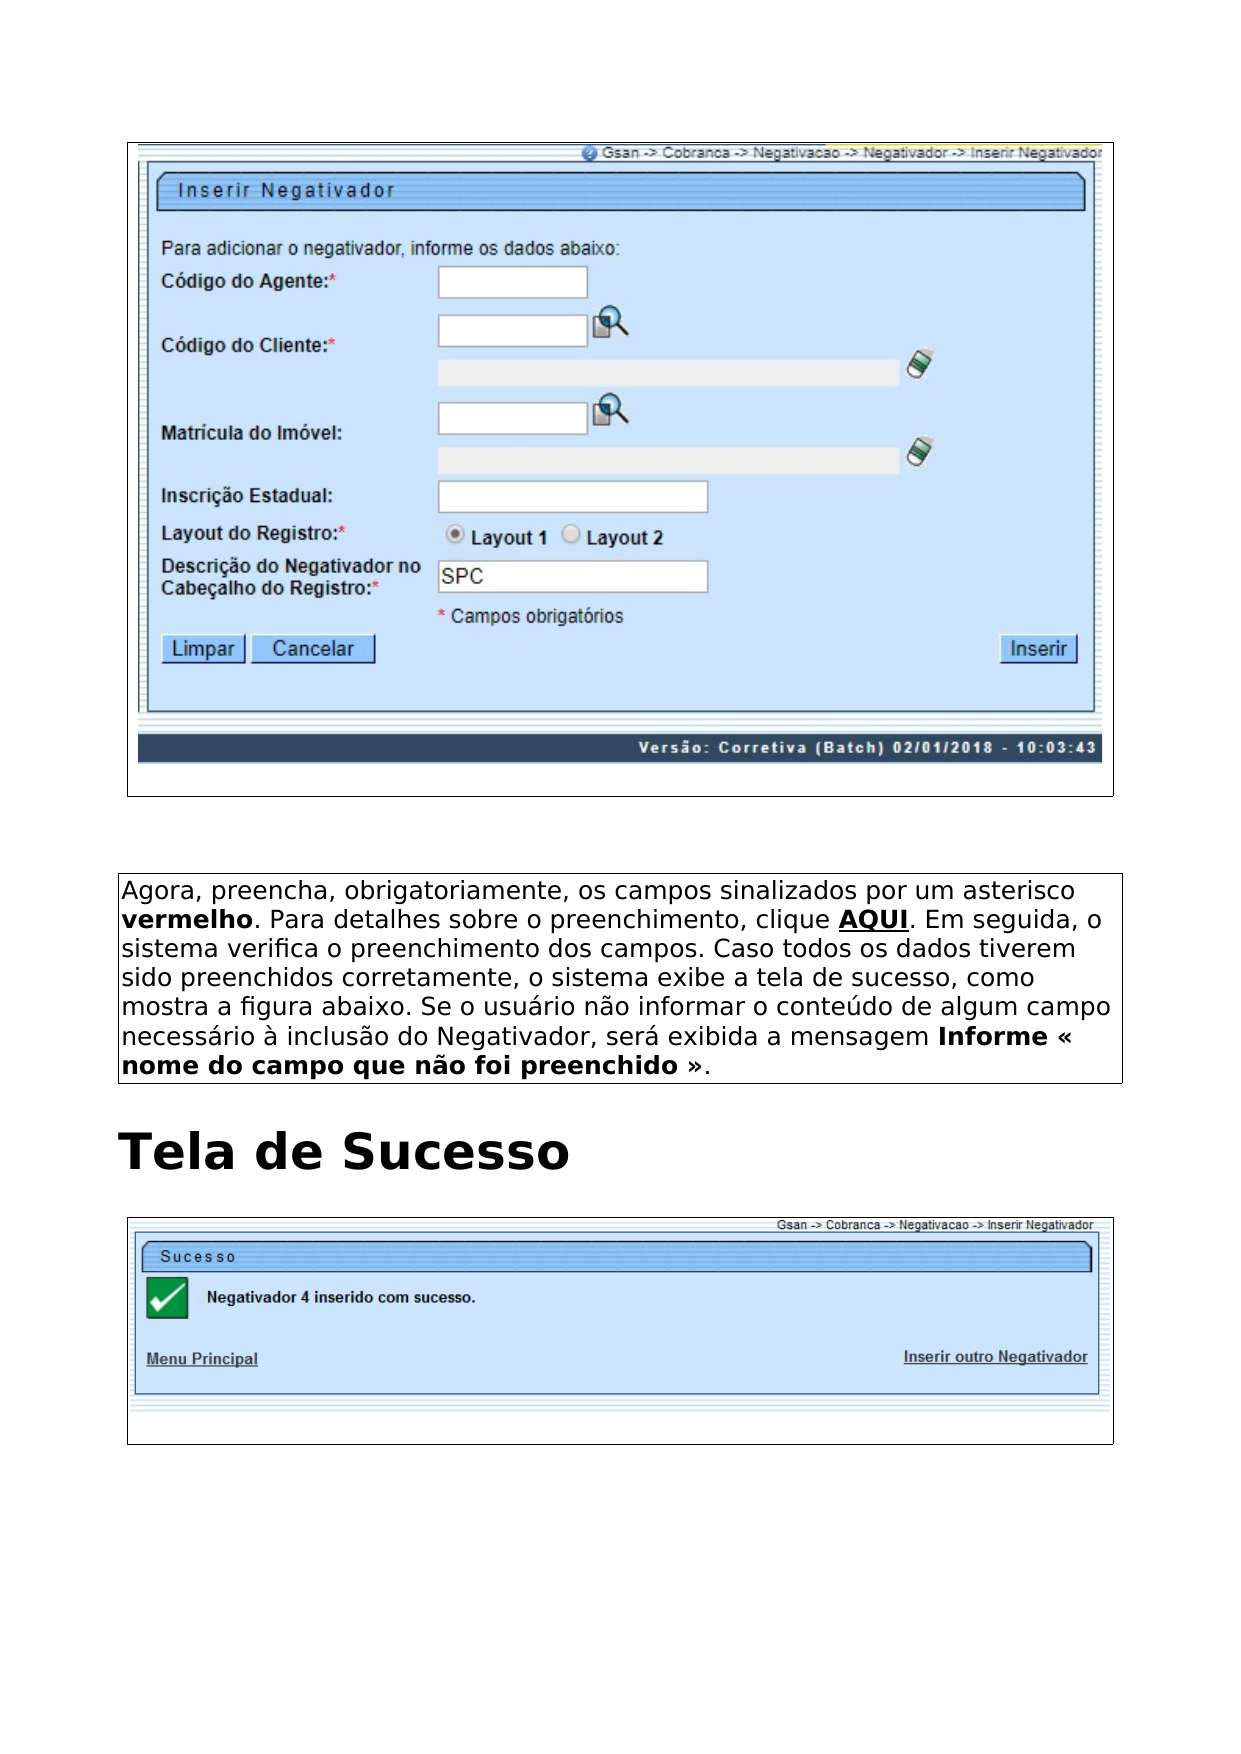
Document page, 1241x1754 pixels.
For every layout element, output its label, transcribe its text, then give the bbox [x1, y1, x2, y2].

subtitle Tela de Sucesso [118, 1123, 1122, 1181]
table_header [128, 1218, 1113, 1444]
table_header [128, 143, 1113, 796]
table_header Agora, preencha, obrigatoriamente, os campos sinalizados por um asterisco vermelho. Para detalhes sobre o preenchimento, clique AQUI. Em seguida, o sistema verifica o preenchimento dos campos. Caso todos os dados tiverem sido preenchidos corretamente, o sistema exibe a tela de sucesso, como mostra a figura abaixo. Se o usuário não informar o conteúdo de algum campo necessário à inclusão do Negativador, será exibida a mensagem Informe « nome do campo que não foi preenchido ». [119, 874, 1122, 1083]
picture [138, 144, 1103, 764]
picture [129, 1220, 1111, 1412]
